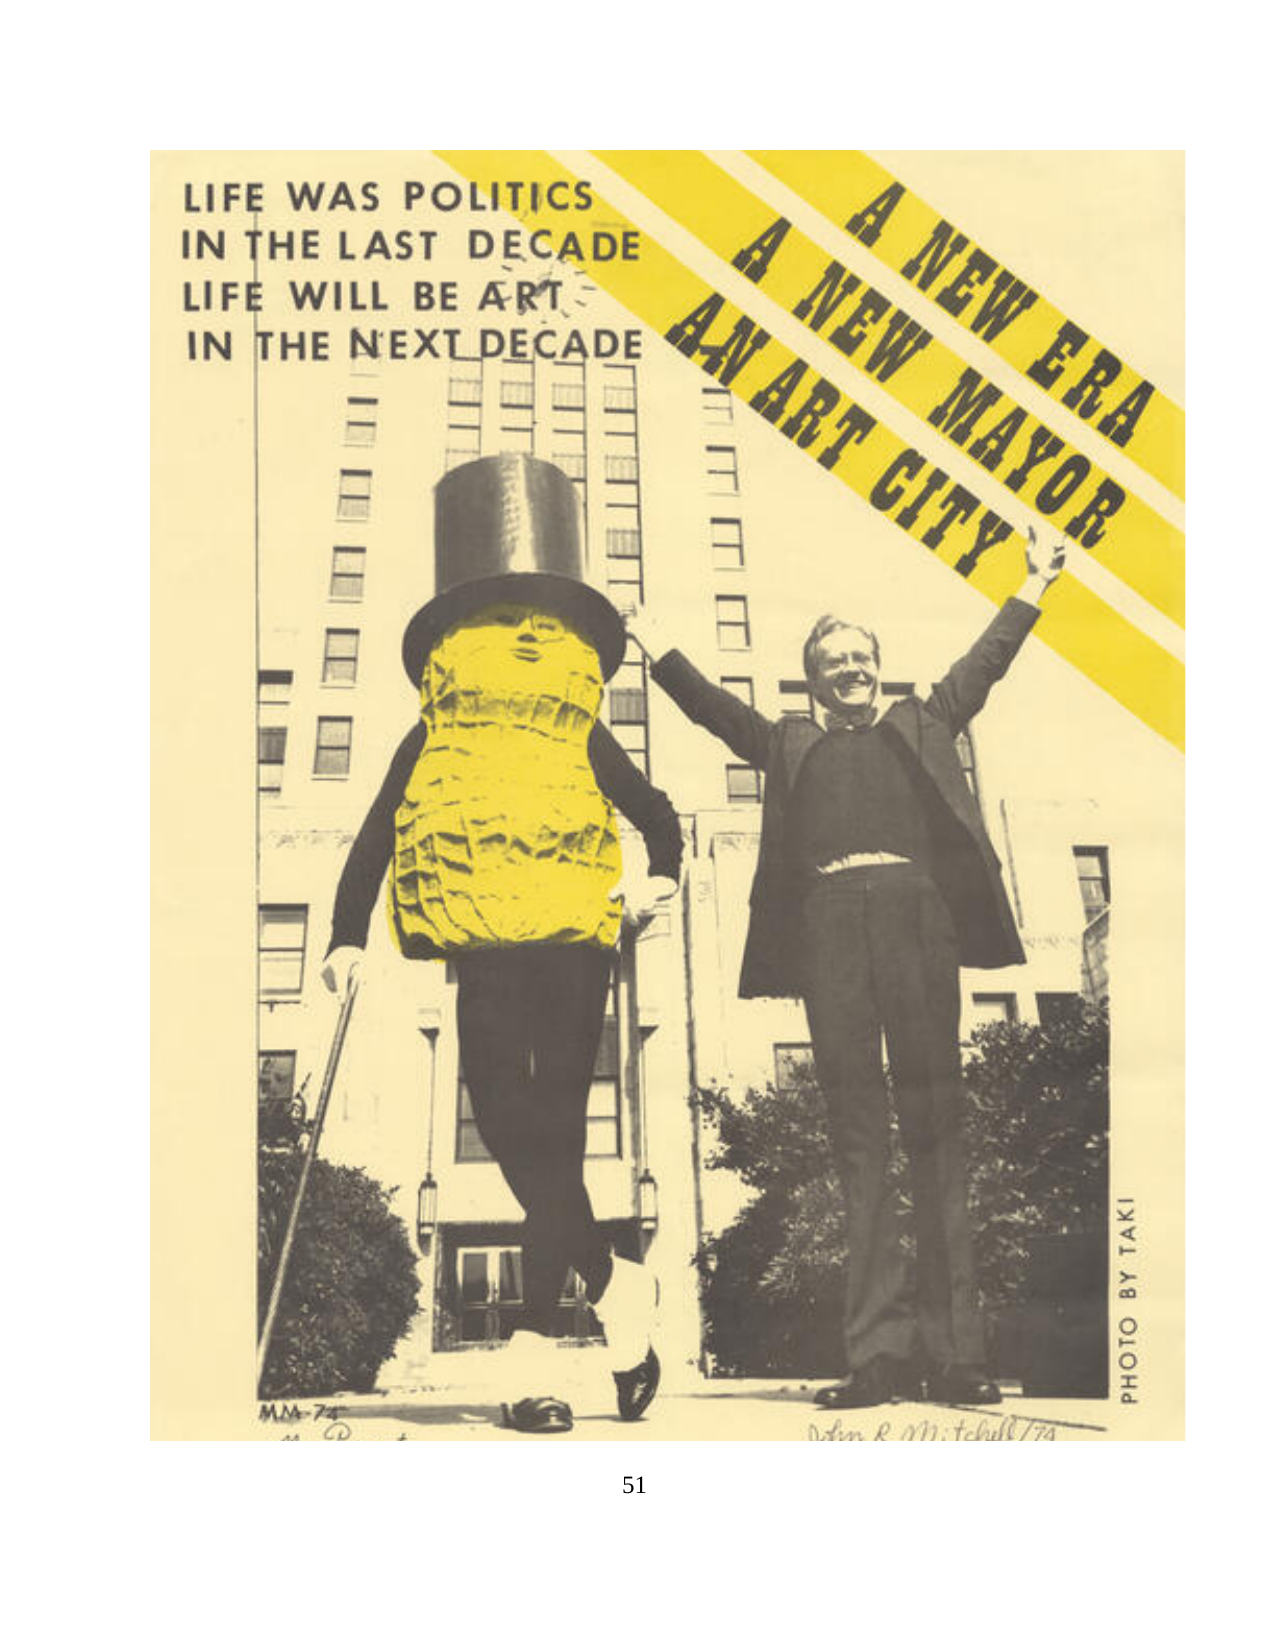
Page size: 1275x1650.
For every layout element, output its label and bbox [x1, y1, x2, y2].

picture [150, 150, 1186, 1441]
